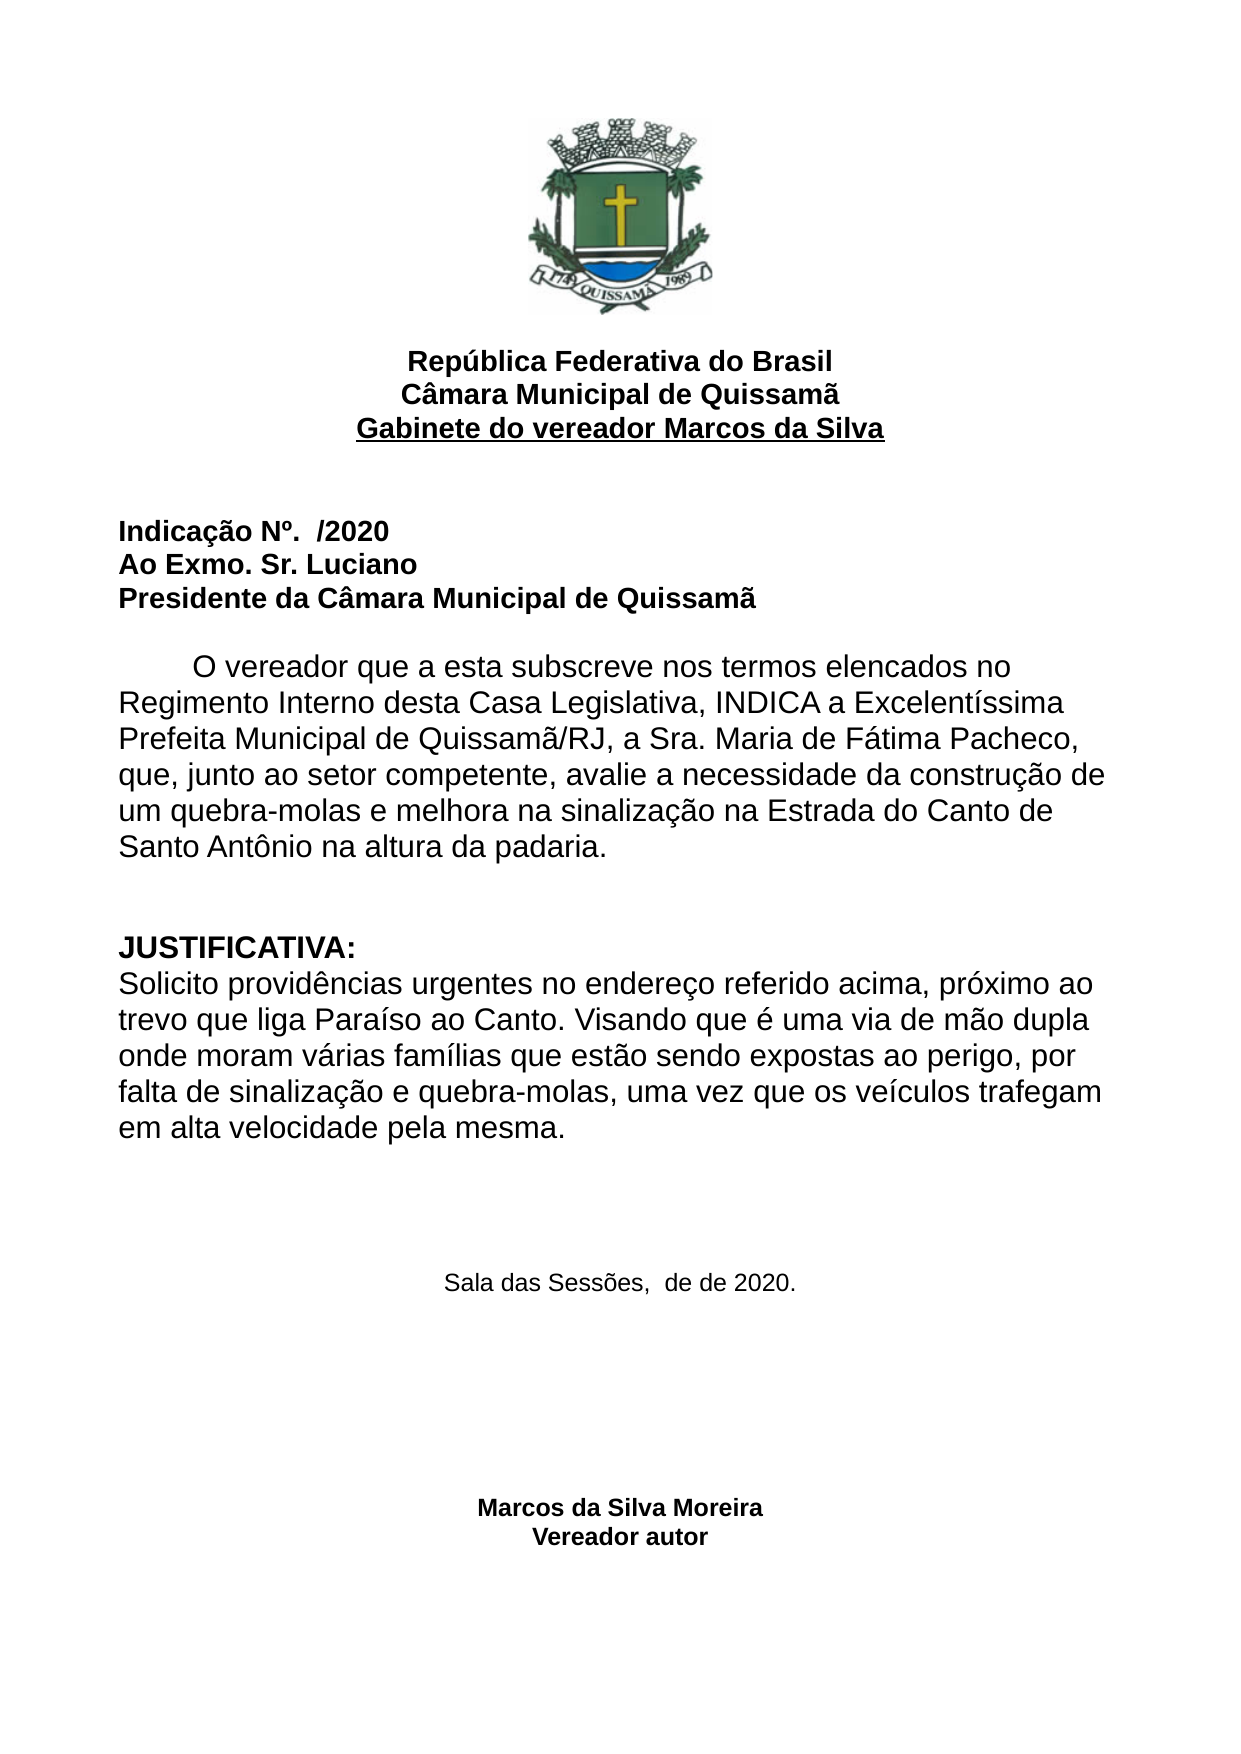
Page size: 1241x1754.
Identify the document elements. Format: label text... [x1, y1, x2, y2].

text Sala das Sessões, de de 2020. [118, 1268, 1122, 1297]
text Gabinete do vereador Marcos da Silva [118, 411, 1122, 444]
text Solicito providências urgentes no endereço referido acima, próximo ao trevo que liga Paraíso ao Canto. Visando que é uma via de mão dupla onde moram várias famílias que estão sendo expostas ao perigo, por falta de sinalização e quebra-molas, uma vez que os veículos trafegam em alta velocidade pela mesma. [118, 965, 1122, 1145]
text Presidente da Câmara Municipal de Quissamã [118, 581, 1122, 614]
text República Federativa do Brasil [118, 344, 1122, 377]
picture [527, 118, 713, 315]
text Marcos da Silva Moreira Vereador autor [118, 1457, 1122, 1551]
text JUSTIFICATIVA: [118, 929, 1122, 965]
text Câmara Municipal de Quissamã [118, 377, 1122, 411]
text Ao Exmo. Sr. Luciano [118, 547, 1122, 581]
text Indicação Nº. /2020 [118, 514, 1122, 547]
text O vereador que a esta subscreve nos termos elencados no Regimento Interno desta Casa Legislativa, INDICA a Excelentíssima Prefeita Municipal de Quissamã/RJ, a Sra. Maria de Fátima Pacheco, que, junto ao setor competente, avalie a necessidade da construção de um quebra-molas e melhora na sinalização na Estrada do Canto de Santo Antônio na altura da padaria. [118, 648, 1122, 864]
